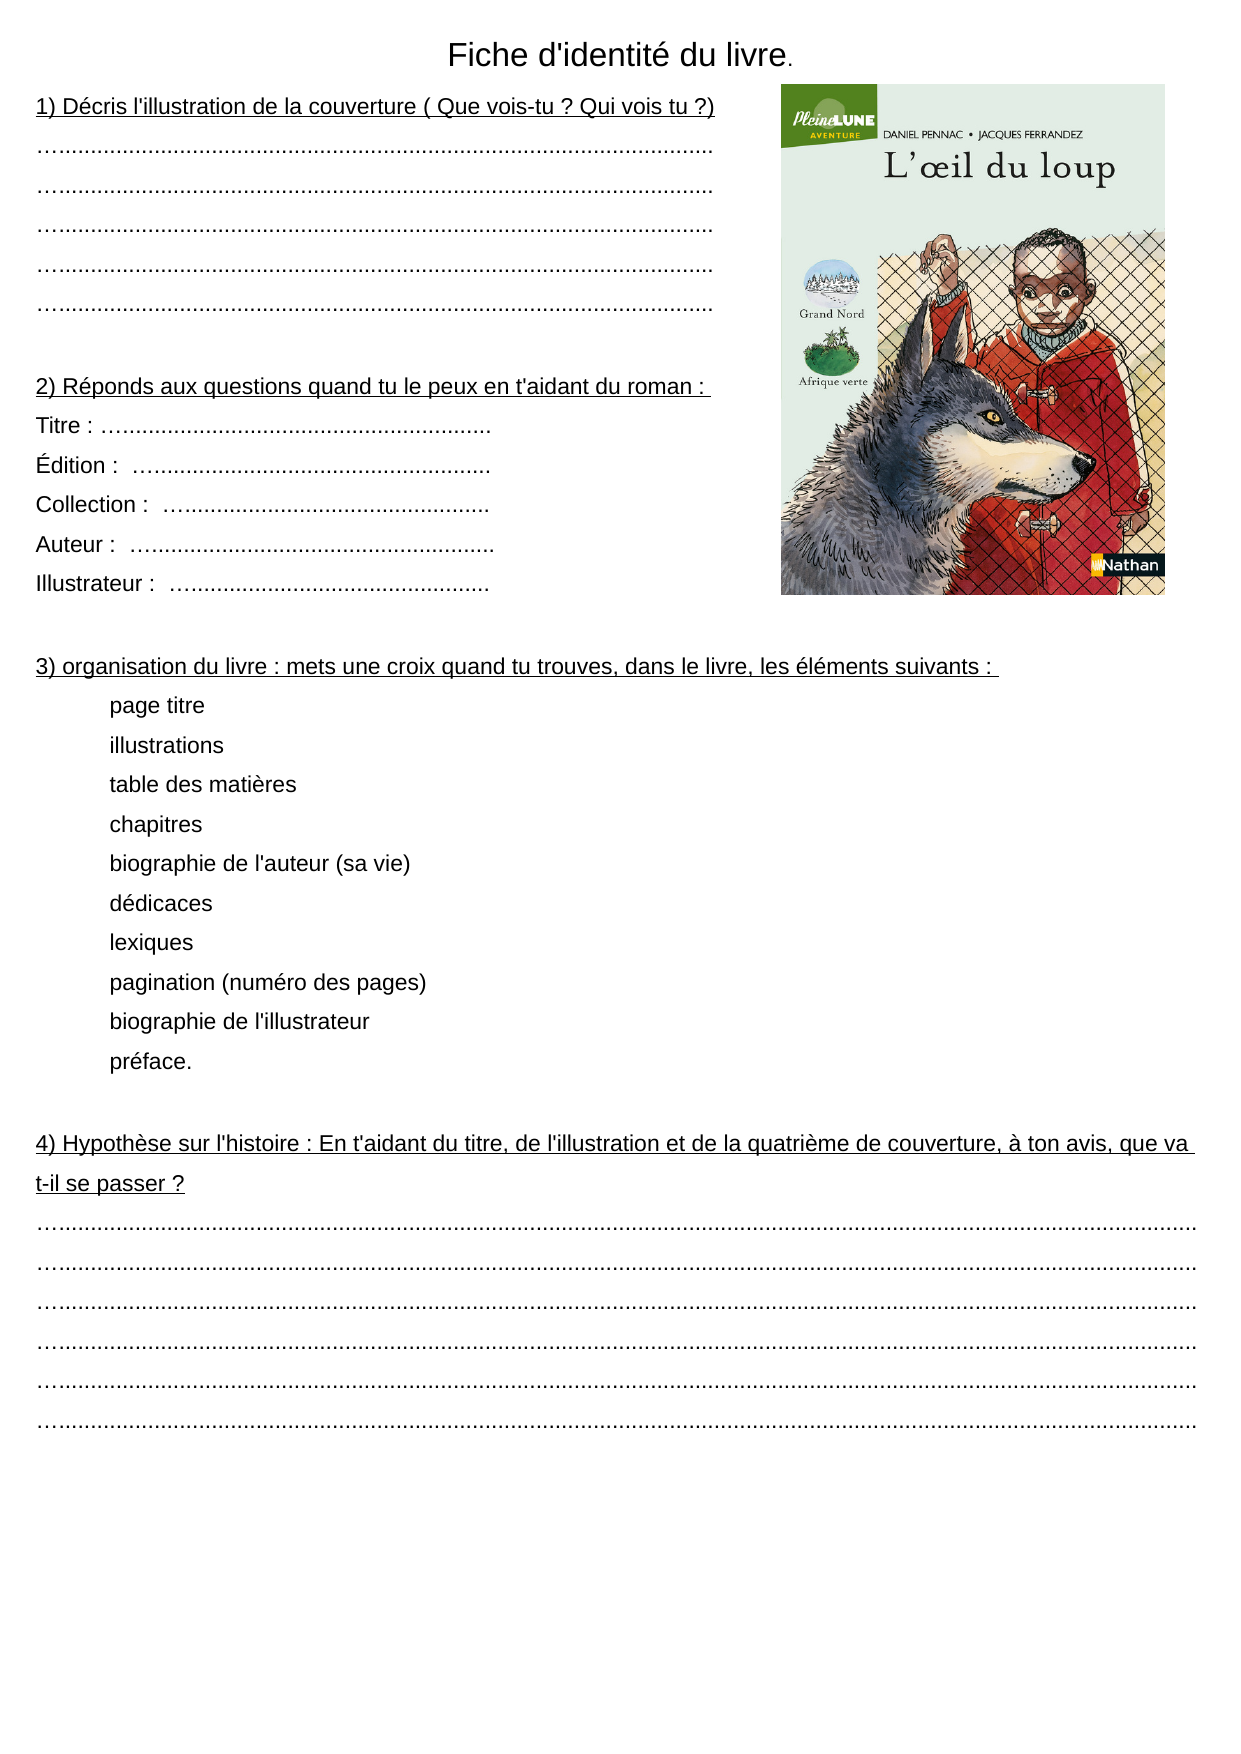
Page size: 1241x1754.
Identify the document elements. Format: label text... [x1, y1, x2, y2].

text Auteur : …...................................................... [35, 531, 781, 557]
text …................................................................................................................................................................................... [35, 1328, 1205, 1354]
text page titre [35, 692, 1205, 719]
text …................................................................................................................................................................................... [35, 1367, 1205, 1394]
text …................................................................................................................................................................................... [35, 1249, 1205, 1275]
text …....................................................................................................... [35, 211, 781, 238]
text table des matières [35, 771, 1205, 798]
text …................................................................................................................................................................................... [35, 1407, 1205, 1433]
text …................................................................................................................................................................................... [35, 1209, 1205, 1236]
text lexiques [35, 929, 1205, 956]
text préface. [35, 1048, 1205, 1074]
text …....................................................................................................... [35, 290, 781, 317]
text 3) organisation du livre : mets une croix quand tu trouves, dans le livre, les éléments suivants : [35, 653, 1205, 679]
text biographie de l'illustrateur [35, 1008, 1205, 1035]
text chapitres [35, 811, 1205, 837]
text 4) Hypothèse sur l'histoire : En t'aidant du titre, de l'illustration et de la quatrième de couverture, à ton avis, que va t-il se passer ? [35, 1130, 1205, 1196]
text pagination (numéro des pages) [35, 969, 1205, 995]
text Édition : …..................................................... [35, 452, 781, 478]
text illustrations [35, 732, 1205, 758]
text …....................................................................................................... [35, 251, 781, 277]
text Fiche d'identité du livre. [35, 35, 1205, 74]
text …................................................................................................................................................................................... [35, 1288, 1205, 1315]
picture [781, 84, 1165, 595]
text Collection : …................................................ [35, 491, 781, 518]
text …....................................................................................................... [35, 172, 781, 198]
text Titre : ….......................................................... [35, 412, 781, 439]
text 1) Décris l'illustration de la couverture ( Que vois-tu ? Qui vois tu ?) [35, 93, 781, 119]
text dédicaces [35, 890, 1205, 916]
text 2) Réponds aux questions quand tu le peux en t'aidant du roman : [35, 373, 781, 399]
text biographie de l'auteur (sa vie) [35, 850, 1205, 877]
text …....................................................................................................... [35, 132, 781, 159]
text Illustrateur : …............................................... [35, 570, 1205, 597]
